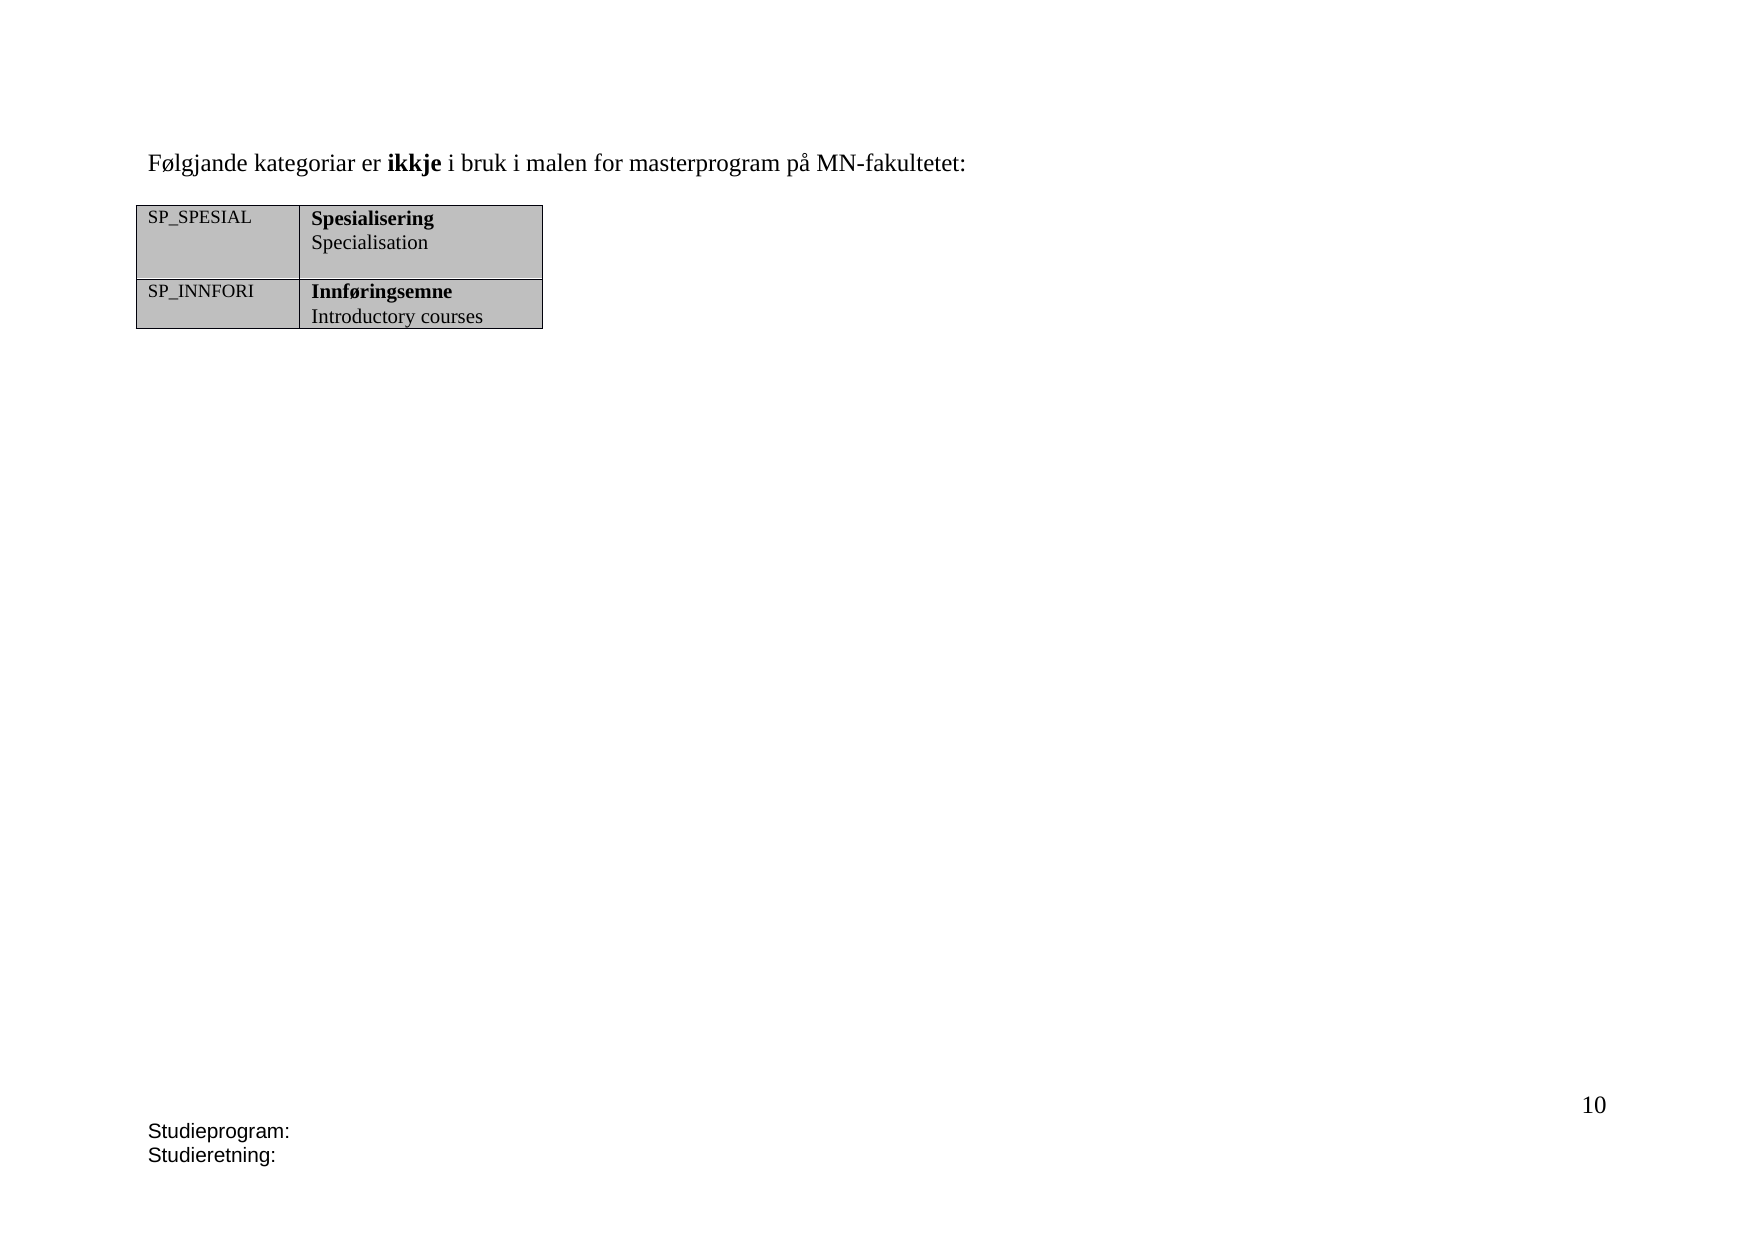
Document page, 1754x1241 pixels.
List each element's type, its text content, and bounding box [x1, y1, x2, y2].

table_cell SP_INNFORI [137, 280, 299, 328]
table_header Spesialisering Specialisation [300, 206, 542, 278]
table_header SP_SPESIAL [137, 206, 299, 278]
text Følgjande kategoriar er ikkje i bruk i malen for masterprogram på MN-fakultetet: [148, 148, 1606, 205]
table_cell Innføringsemne Introductory courses [300, 280, 542, 328]
